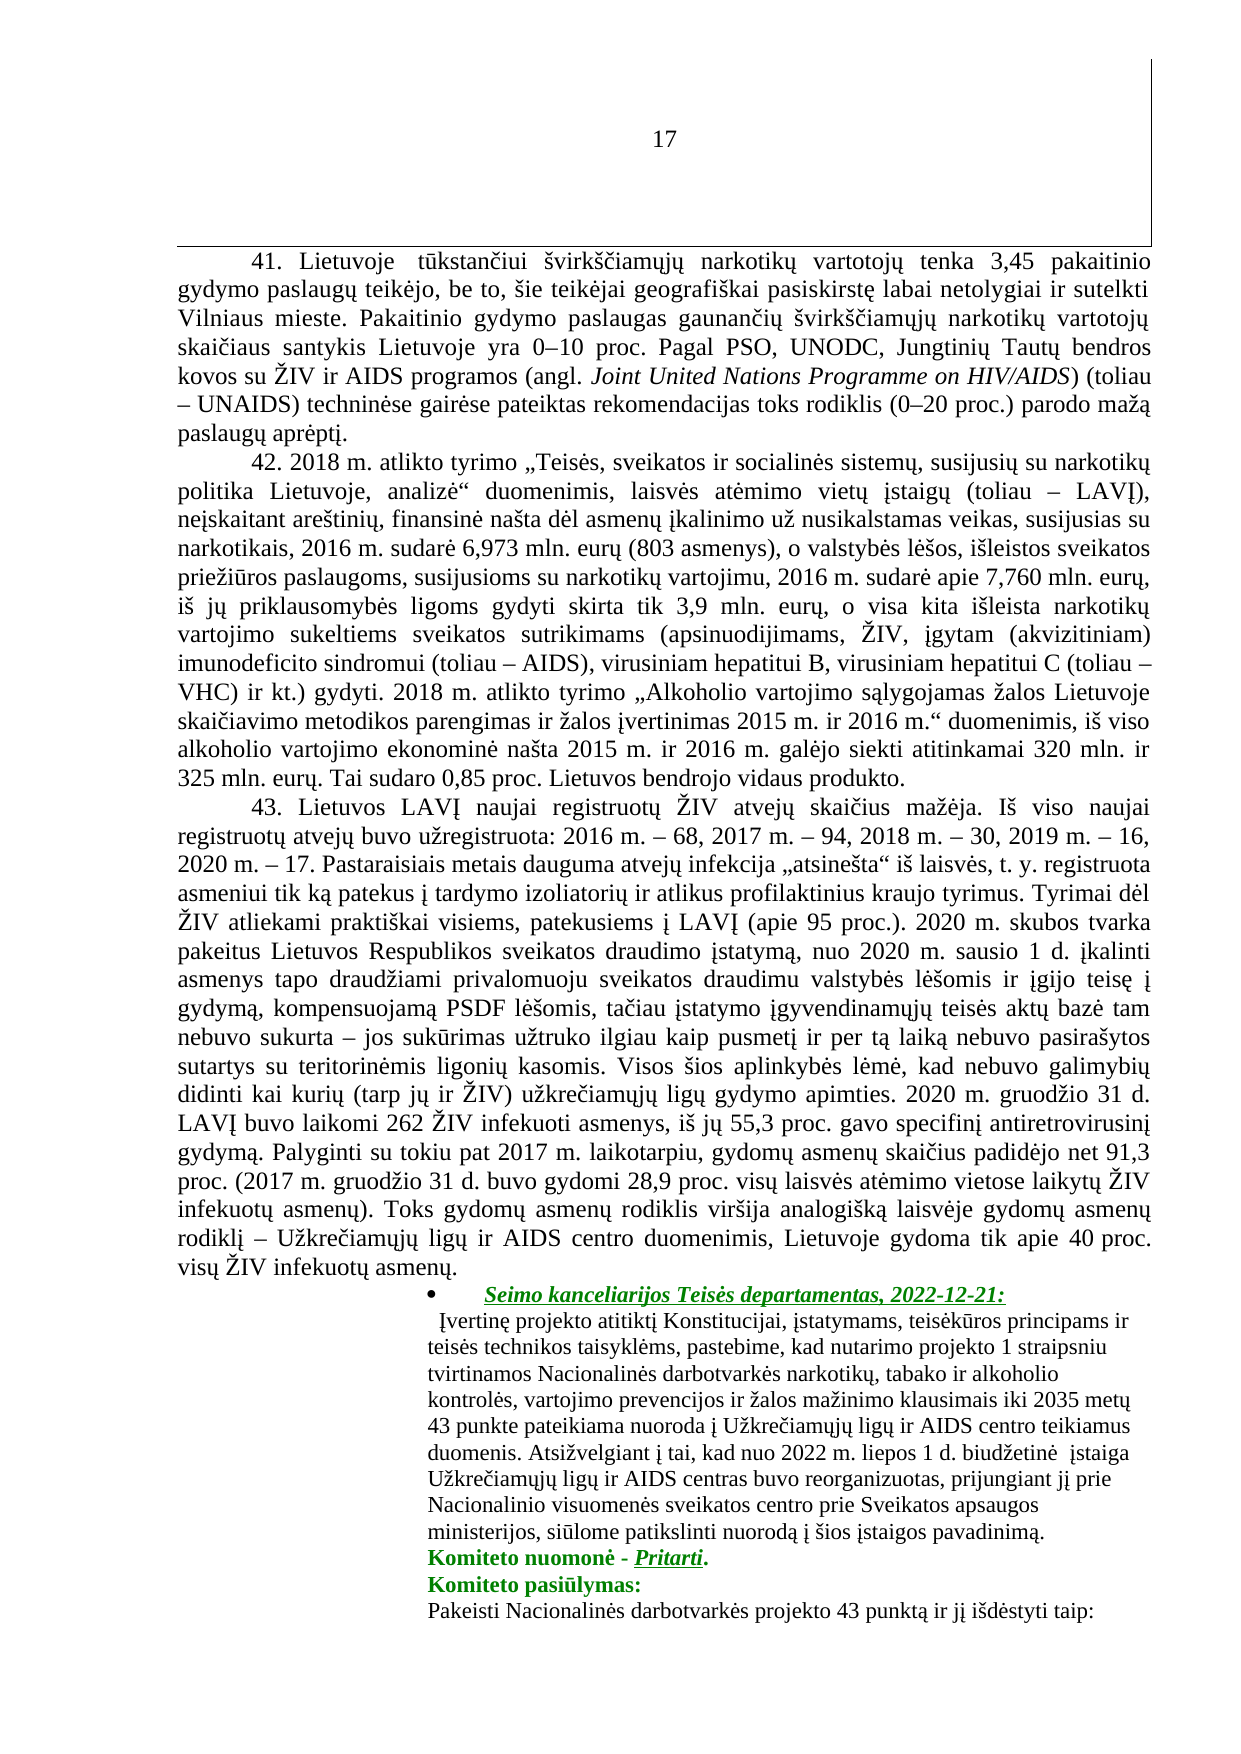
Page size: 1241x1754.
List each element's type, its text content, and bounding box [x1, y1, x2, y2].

text 41. Lietuvoje tūkstančiui švirkščiamųjų narkotikų vartotojų tenka 3,45 pakaitinio gydymo paslaugų teikėjo, be to, šie teikėjai geografiškai pasiskirstę labai netolygiai ir sutelkti Vilniaus mieste. Pakaitinio gydymo paslaugas gaunančių švirkščiamųjų narkotikų vartotojų skaičiaus santykis Lietuvoje yra 0–10 proc. Pagal PSO, UNODC, Jungtinių Tautų bendros kovos su ŽIV ir AIDS programos (angl. Joint United Nations Programme on HIV/AIDS) (toliau – UNAIDS) techninėse gairėse pateiktas rekomendacijas toks rodiklis (0–20 proc.) parodo mažą paslaugų aprėptį. [177, 246, 1152, 447]
text Pakeisti Nacionalinės darbotvarkės projekto 43 punktą ir jį išdėstyti taip: [427, 1597, 1152, 1623]
text Komiteto nuomonė - Pritarti. [427, 1544, 1152, 1571]
text 42. 2018 m. atlikto tyrimo „Teisės, sveikatos ir socialinės sistemų, susijusių su narkotikų politika Lietuvoje, analizė“ duomenimis, laisvės atėmimo vietų įstaigų (toliau – LAVĮ), neįskaitant areštinių, finansinė našta dėl asmenų įkalinimo už nusikalstamas veikas, susijusias su narkotikais, 2016 m. sudarė 6,973 mln. eurų (803 asmenys), o valstybės lėšos, išleistos sveikatos priežiūros paslaugoms, susijusioms su narkotikų vartojimu, 2016 m. sudarė apie 7,760 mln. eurų, iš jų priklausomybės ligoms gydyti skirta tik 3,9 mln. eurų, o visa kita išleista narkotikų vartojimo sukeltiems sveikatos sutrikimams (apsinuodijimams, ŽIV, įgytam (akvizitiniam) imunodeficito sindromui (toliau – AIDS), virusiniam hepatitui B, virusiniam hepatitui C (toliau – VHC) ir kt.) gydyti. 2018 m. atlikto tyrimo „Alkoholio vartojimo sąlygojamas žalos Lietuvoje skaičiavimo metodikos parengimas ir žalos įvertinimas 2015 m. ir 2016 m.“ duomenimis, iš viso alkoholio vartojimo ekonominė našta 2015 m. ir 2016 m. galėjo siekti atitinkamai 320 mln. ir 325 mln. eurų. Tai sudaro 0,85 proc. Lietuvos bendrojo vidaus produkto. [177, 447, 1152, 792]
text Komiteto pasiūlymas: [427, 1571, 1152, 1597]
text 43. Lietuvos LAVĮ naujai registruotų ŽIV atvejų skaičius mažėja. Iš viso naujai registruotų atvejų buvo užregistruota: 2016 m. – 68, 2017 m. – 94, 2018 m. – 30, 2019 m. – 16, 2020 m. – 17. Pastaraisiais metais dauguma atvejų infekcija „atsinešta“ iš laisvės, t. y. registruota asmeniui tik ką patekus į tardymo izoliatorių ir atlikus profilaktinius kraujo tyrimus. Tyrimai dėl ŽIV atliekami praktiškai visiems, patekusiems į LAVĮ (apie 95 proc.). 2020 m. skubos tvarka pakeitus Lietuvos Respublikos sveikatos draudimo įstatymą, nuo 2020 m. sausio 1 d. įkalinti asmenys tapo draudžiami privalomuoju sveikatos draudimu valstybės lėšomis ir įgijo teisę į gydymą, kompensuojamą PSDF lėšomis, tačiau įstatymo įgyvendinamųjų teisės aktų bazė tam nebuvo sukurta – jos sukūrimas užtruko ilgiau kaip pusmetį ir per tą laiką nebuvo pasirašytos sutartys su teritorinėmis ligonių kasomis. Visos šios aplinkybės lėmė, kad nebuvo galimybių didinti kai kurių (tarp jų ir ŽIV) užkrečiamųjų ligų gydymo apimties. 2020 m. gruodžio 31 d. LAVĮ buvo laikomi 262 ŽIV infekuoti asmenys, iš jų 55,3 proc. gavo specifinį antiretrovirusinį gydymą. Palyginti su tokiu pat 2017 m. laikotarpiu, gydomų asmenų skaičius padidėjo net 91,3 proc. (2017 m. gruodžio 31 d. buvo gydomi 28,9 proc. visų laisvės atėmimo vietose laikytų ŽIV infekuotų asmenų). Toks gydomų asmenų rodiklis viršija analogišką laisvėje gydomų asmenų rodiklį – Užkrečiamųjų ligų ir AIDS centro duomenimis, Lietuvoje gydoma tik apie 40 proc. visų ŽIV infekuotų asmenų. [177, 792, 1152, 1281]
text Įvertinę projekto atitiktį Konstitucijai, įstatymams, teisėkūros principams ir teisės technikos taisyklėms, pastebime, kad nutarimo projekto 1 straipsniu tvirtinamos Nacionalinės darbotvarkės narkotikų, tabako ir alkoholio kontrolės, vartojimo prevencijos ir žalos mažinimo klausimais iki 2035 metų 43 punkte pateikiama nuoroda į Užkrečiamųjų ligų ir AIDS centro teikiamus duomenis. Atsižvelgiant į tai, kad nuo 2022 m. liepos 1 d. biudžetinė įstaiga Užkrečiamųjų ligų ir AIDS centras buvo reorganizuotas, prijungiant jį prie Nacionalinio visuomenės sveikatos centro prie Sveikatos apsaugos ministerijos, siūlome patikslinti nuorodą į šios įstaigos pavadinimą. [427, 1307, 1152, 1544]
text  Seimo kanceliarijos Teisės departamentas, 2022-12-21: [427, 1281, 1152, 1307]
